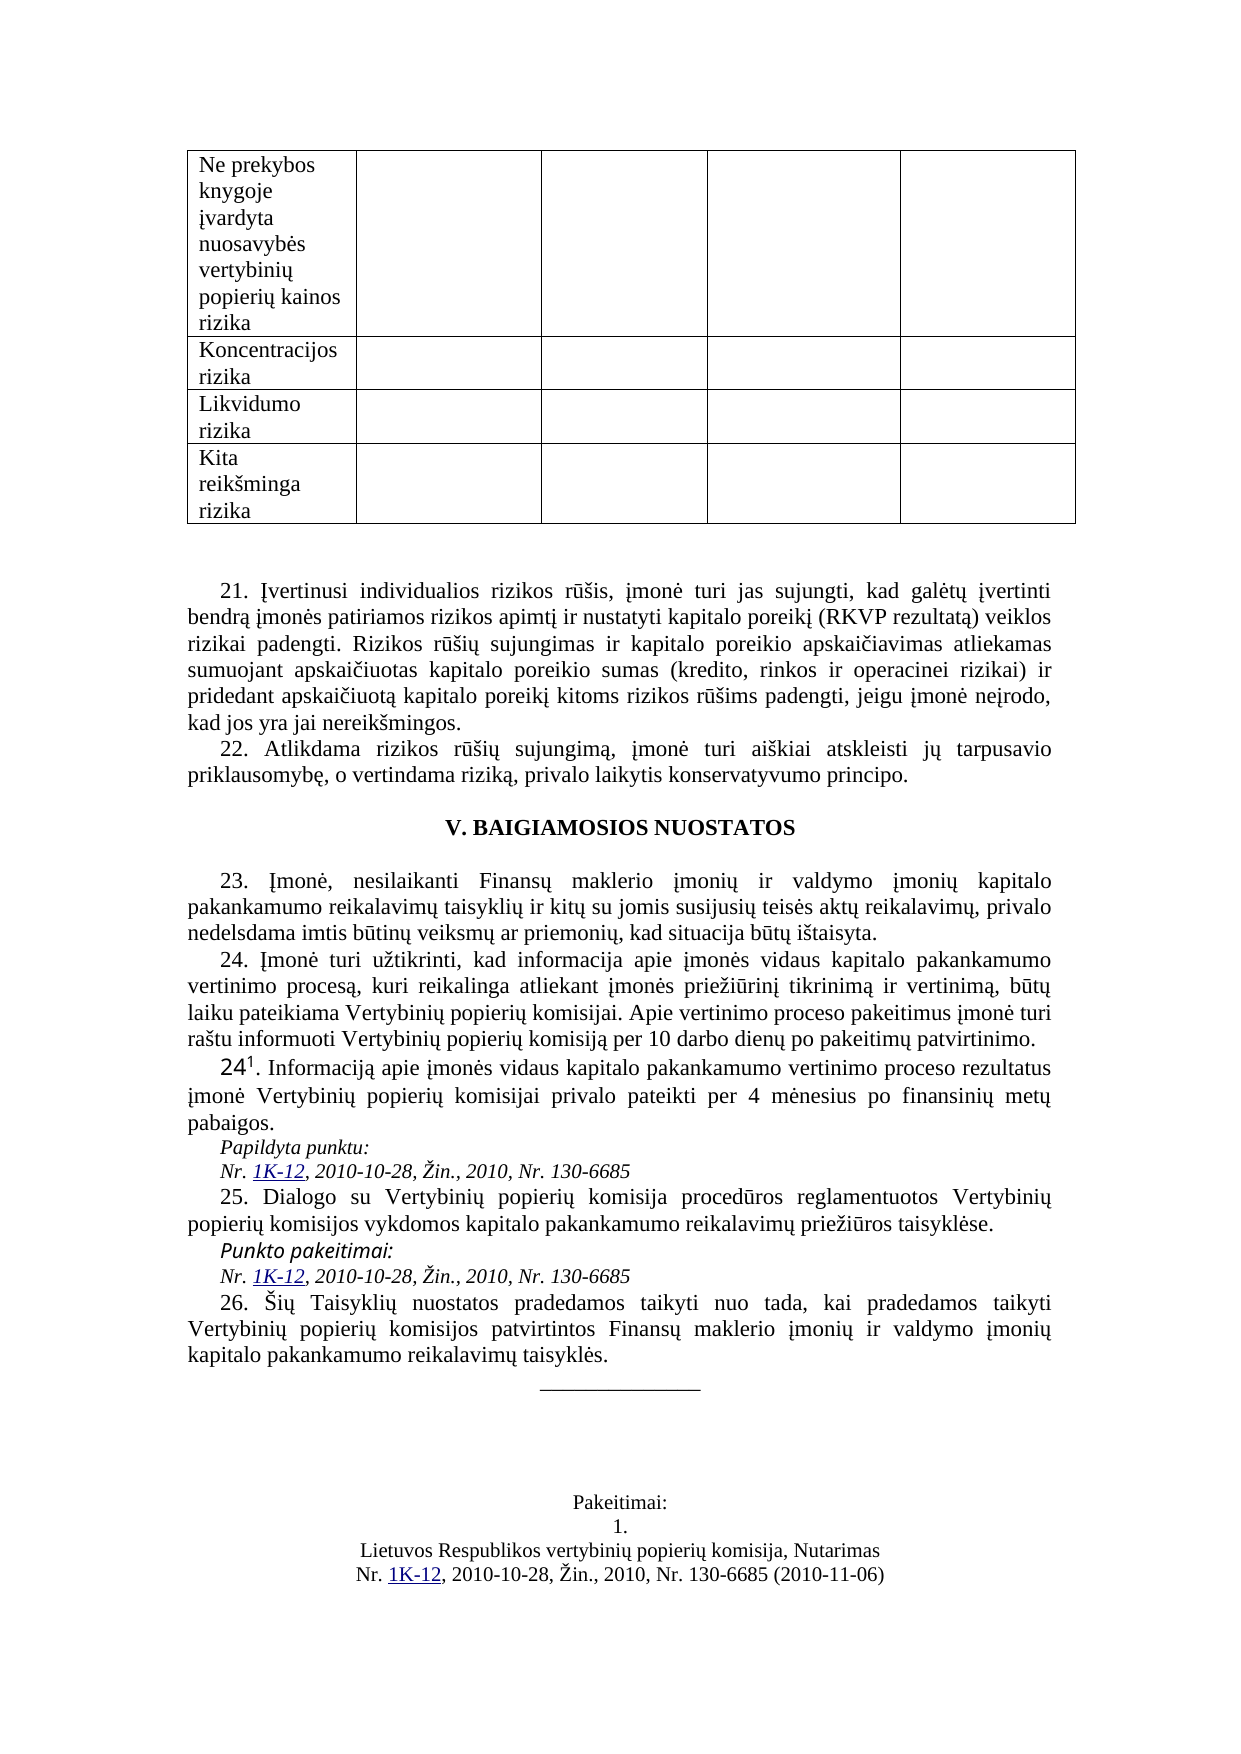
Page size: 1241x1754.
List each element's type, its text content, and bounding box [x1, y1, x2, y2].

text 22. Atlikdama rizikos rūšių sujungimą, įmonė turi aiškiai atskleisti jų tarpusavio priklausomybę, o vertindama riziką, privalo laikytis konservatyvumo principo. [187, 735, 1053, 788]
table_cell [542, 337, 707, 389]
table_cell [708, 444, 900, 523]
table_cell [542, 390, 707, 443]
text Punkto pakeitimai: [187, 1236, 1053, 1264]
text Pakeitimai: [187, 1490, 1053, 1514]
text 24. Įmonė turi užtikrinti, kad informacija apie įmonės vidaus kapitalo pakankamumo vertinimo procesą, kuri reikalinga atliekant įmonės priežiūrinį tikrinimą ir vertinimą, būtų laiku pateikiama Vertybinių popierių komisijai. Apie vertinimo proceso pakeitimus įmonė turi raštu informuoti Vertybinių popierių komisiją per 10 darbo dienų po pakeitimų patvirtinimo. [187, 946, 1053, 1051]
table_cell [901, 337, 1075, 389]
table_cell [708, 390, 900, 443]
text Nr. 1K-12, 2010-10-28, Žin., 2010, Nr. 130-6685 [187, 1159, 1053, 1183]
table_cell [901, 444, 1075, 523]
text Papildyta punktu: [187, 1135, 1053, 1159]
table_cell [542, 151, 707, 336]
text 21. Įvertinusi individualios rizikos rūšis, įmonė turi jas sujungti, kad galėtų įvertinti bendrą įmonės patiriamos rizikos apimtį ir nustatyti kapitalo poreikį (RKVP rezultatą) veiklos rizikai padengti. Rizikos rūšių sujungimas ir kapitalo poreikio apskaičiavimas atliekamas sumuojant apskaičiuotas kapitalo poreikio sumas (kredito, rinkos ir operacinei rizikai) ir pridedant apskaičiuotą kapitalo poreikį kitoms rizikos rūšims padengti, jeigu įmonė neįrodo, kad jos yra jai nereikšmingos. [187, 577, 1053, 735]
table_cell [357, 337, 541, 389]
text ______________ [187, 1368, 1053, 1394]
text Lietuvos Respublikos vertybinių popierių komisija, Nutarimas [187, 1538, 1053, 1562]
text Nr. 1K-12, 2010-10-28, Žin., 2010, Nr. 130-6685 [187, 1264, 1053, 1288]
table_cell [542, 444, 707, 523]
table_cell [708, 337, 900, 389]
table_cell Ne prekybos knygoje įvardyta nuosavybės vertybinių popierių kainos rizika [188, 151, 356, 336]
table_cell [357, 151, 541, 336]
text 1. [187, 1514, 1053, 1538]
table_cell [357, 390, 541, 443]
table_cell Likvidumo rizika [188, 390, 356, 443]
text 25. Dialogo su Vertybinių popierių komisija procedūros reglamentuotos Vertybinių popierių komisijos vykdomos kapitalo pakankamumo reikalavimų priežiūros taisyklėse. [187, 1183, 1053, 1236]
text 23. Įmonė, nesilaikanti Finansų maklerio įmonių ir valdymo įmonių kapitalo pakankamumo reikalavimų taisyklių ir kitų su jomis susijusių teisės aktų reikalavimų, privalo nedelsdama imtis būtinų veiksmų ar priemonių, kad situacija būtų ištaisyta. [187, 867, 1053, 946]
table_cell [901, 151, 1075, 336]
text 241. Informaciją apie įmonės vidaus kapitalo pakankamumo vertinimo proceso rezultatus įmonė Vertybinių popierių komisijai privalo pateikti per 4 mėnesius po finansinių metų pabaigos. [187, 1051, 1053, 1135]
table_cell [708, 151, 900, 336]
text 26. Šių Taisyklių nuostatos pradedamos taikyti nuo tada, kai pradedamos taikyti Vertybinių popierių komisijos patvirtintos Finansų maklerio įmonių ir valdymo įmonių kapitalo pakankamumo reikalavimų taisyklės. [187, 1288, 1053, 1368]
text V. BAIGIAMOSIOS NUOSTATOS [187, 814, 1053, 840]
table_cell Kita reikšminga rizika [188, 444, 356, 523]
text Nr. 1K-12, 2010-10-28, Žin., 2010, Nr. 130-6685 (2010-11-06) [187, 1562, 1053, 1586]
table_cell [357, 444, 541, 523]
table_cell [901, 390, 1075, 443]
table_cell Koncentracijos rizika [188, 337, 356, 389]
